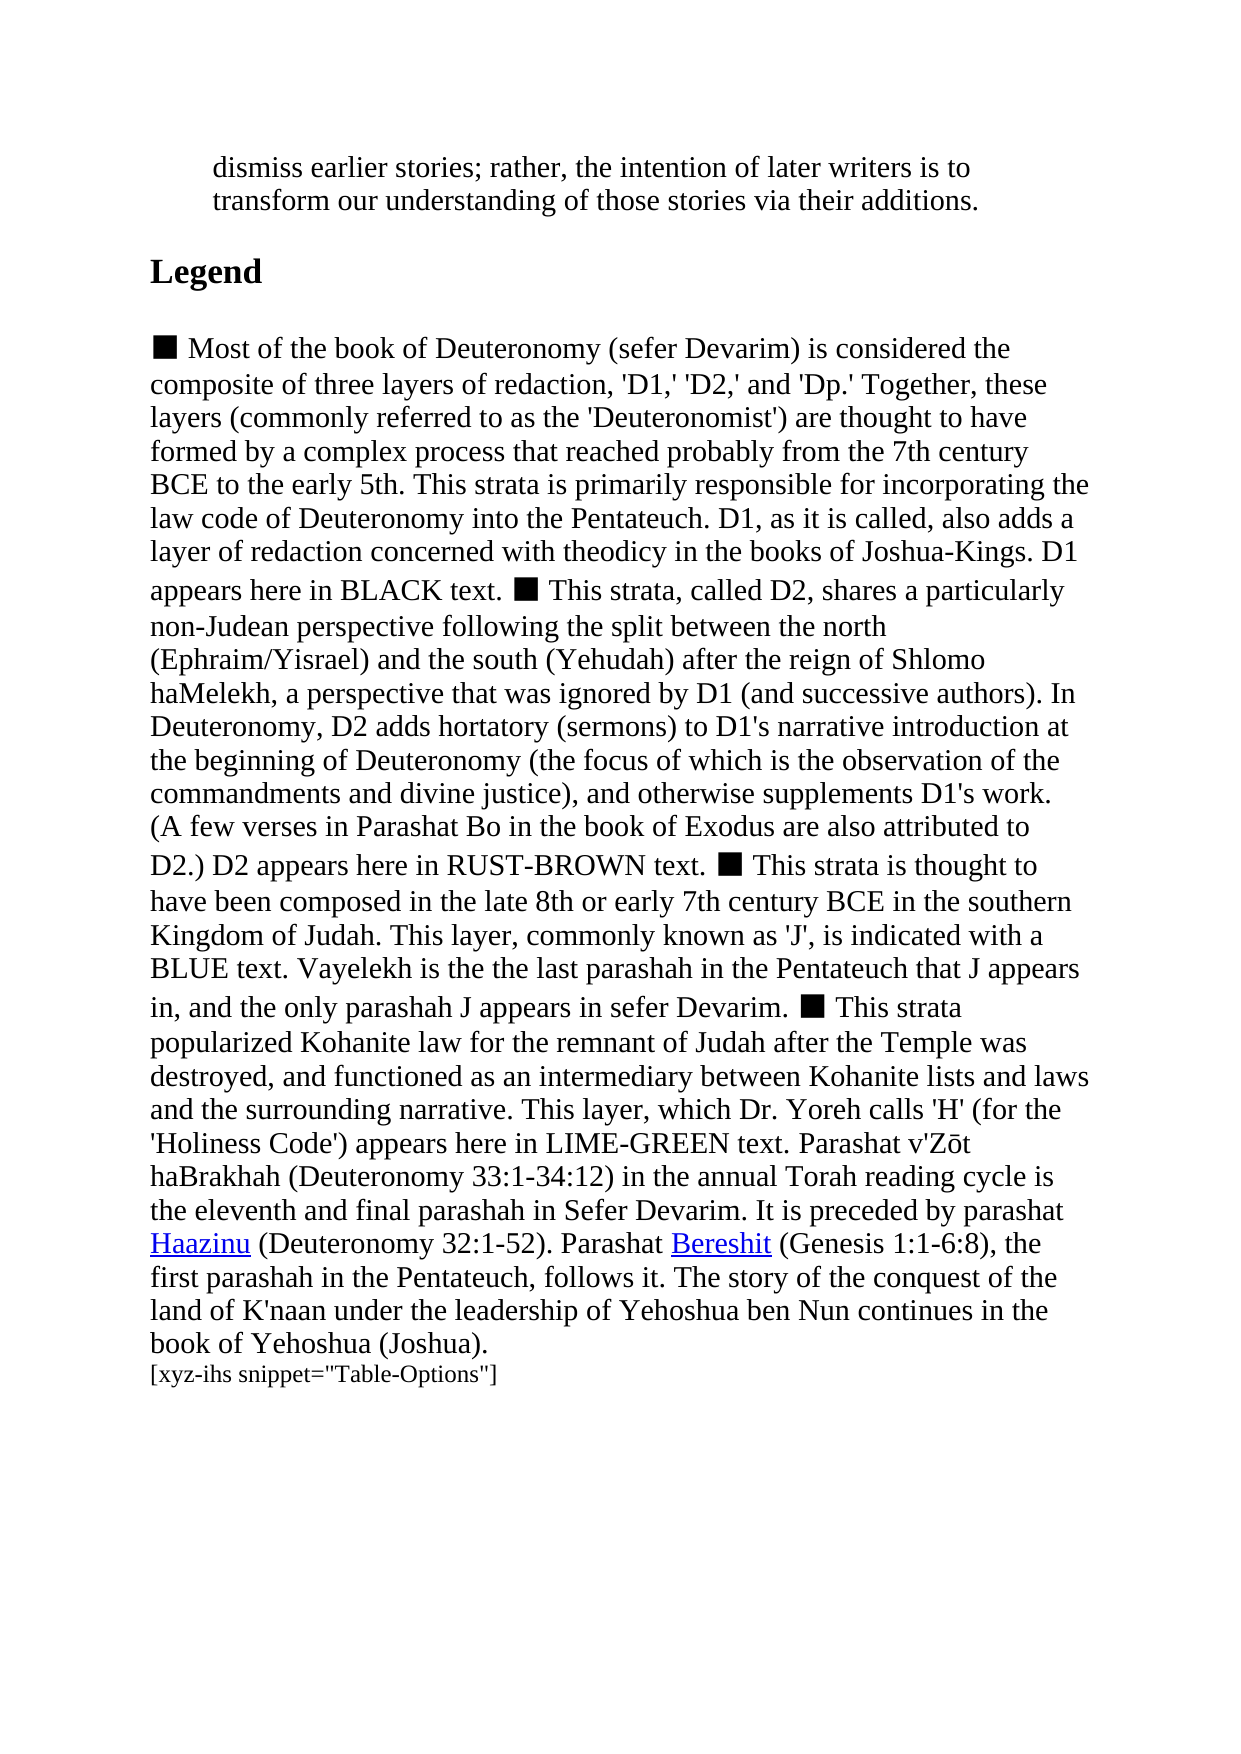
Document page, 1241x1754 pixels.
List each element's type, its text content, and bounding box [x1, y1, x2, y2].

text dismiss earlier stories; rather, the intention of later writers is to transform our understanding of those stories via their additions. [212, 150, 1028, 217]
text [xyz-ihs snippet="Table-Options"] [150, 1360, 1090, 1388]
text ⬛ Most of the book of Deuteronomy (sefer Devarim) is considered the composite of three layers of redaction, 'D1,' 'D2,' and 'Dp.' Together, these layers (commonly referred to as the 'Deuteronomist') are thought to have formed by a complex process that reached probably from the 7th century BCE to the early 5th. This strata is primarily responsible for incorporating the law code of Deuteronomy into the Pentateuch. D1, as it is called, also adds a layer of redaction concerned with theodicy in the books of Joshua-Kings. D1 appears here in BLACK text. ⬛ This strata, called D2, shares a particularly non-Judean perspective following the split between the north (Ephraim/Yisrael) and the south (Yehudah) after the reign of Shlomo haMelekh, a perspective that was ignored by D1 (and successive authors). In Deuteronomy, D2 adds hortatory (sermons) to D1's narrative introduction at the beginning of Deuteronomy (the focus of which is the observation of the commandments and divine justice), and otherwise supplements D1's work. (A few verses in Parashat Bo in the book of Exodus are also attributed to D2.) D2 appears here in RUST-BROWN text. ⬛ This strata is thought to have been composed in the late 8th or early 7th century BCE in the southern Kingdom of Judah. This layer, commonly known as 'J', is indicated with a BLUE text. Vayelekh is the the last parashah in the Pentateuch that J appears in, and the only parashah J appears in sefer Devarim. ⬛ This strata popularized Kohanite law for the remnant of Judah after the Temple was destroyed, and functioned as an intermediary between Kohanite lists and laws and the surrounding narrative. This layer, which Dr. Yoreh calls 'H' (for the 'Holiness Code') appears here in LIME-GREEN text. Parashat v'Zōt haBrakhah (Deuteronomy 33:1-34:12) in the annual Torah reading cycle is the eleventh and final parashah in Sefer Devarim. It is preceded by parashat Haazinu (Deuteronomy 32:1-52). Parashat Bereshit (Genesis 1:1-6:8), the first parashah in the Pentateuch, follows it. The story of the conquest of the land of K'naan under the leadership of Yehoshua ben Nun continues in the book of Yehoshua (Joshua). [150, 326, 1090, 1360]
subtitle Legend [150, 252, 1090, 291]
